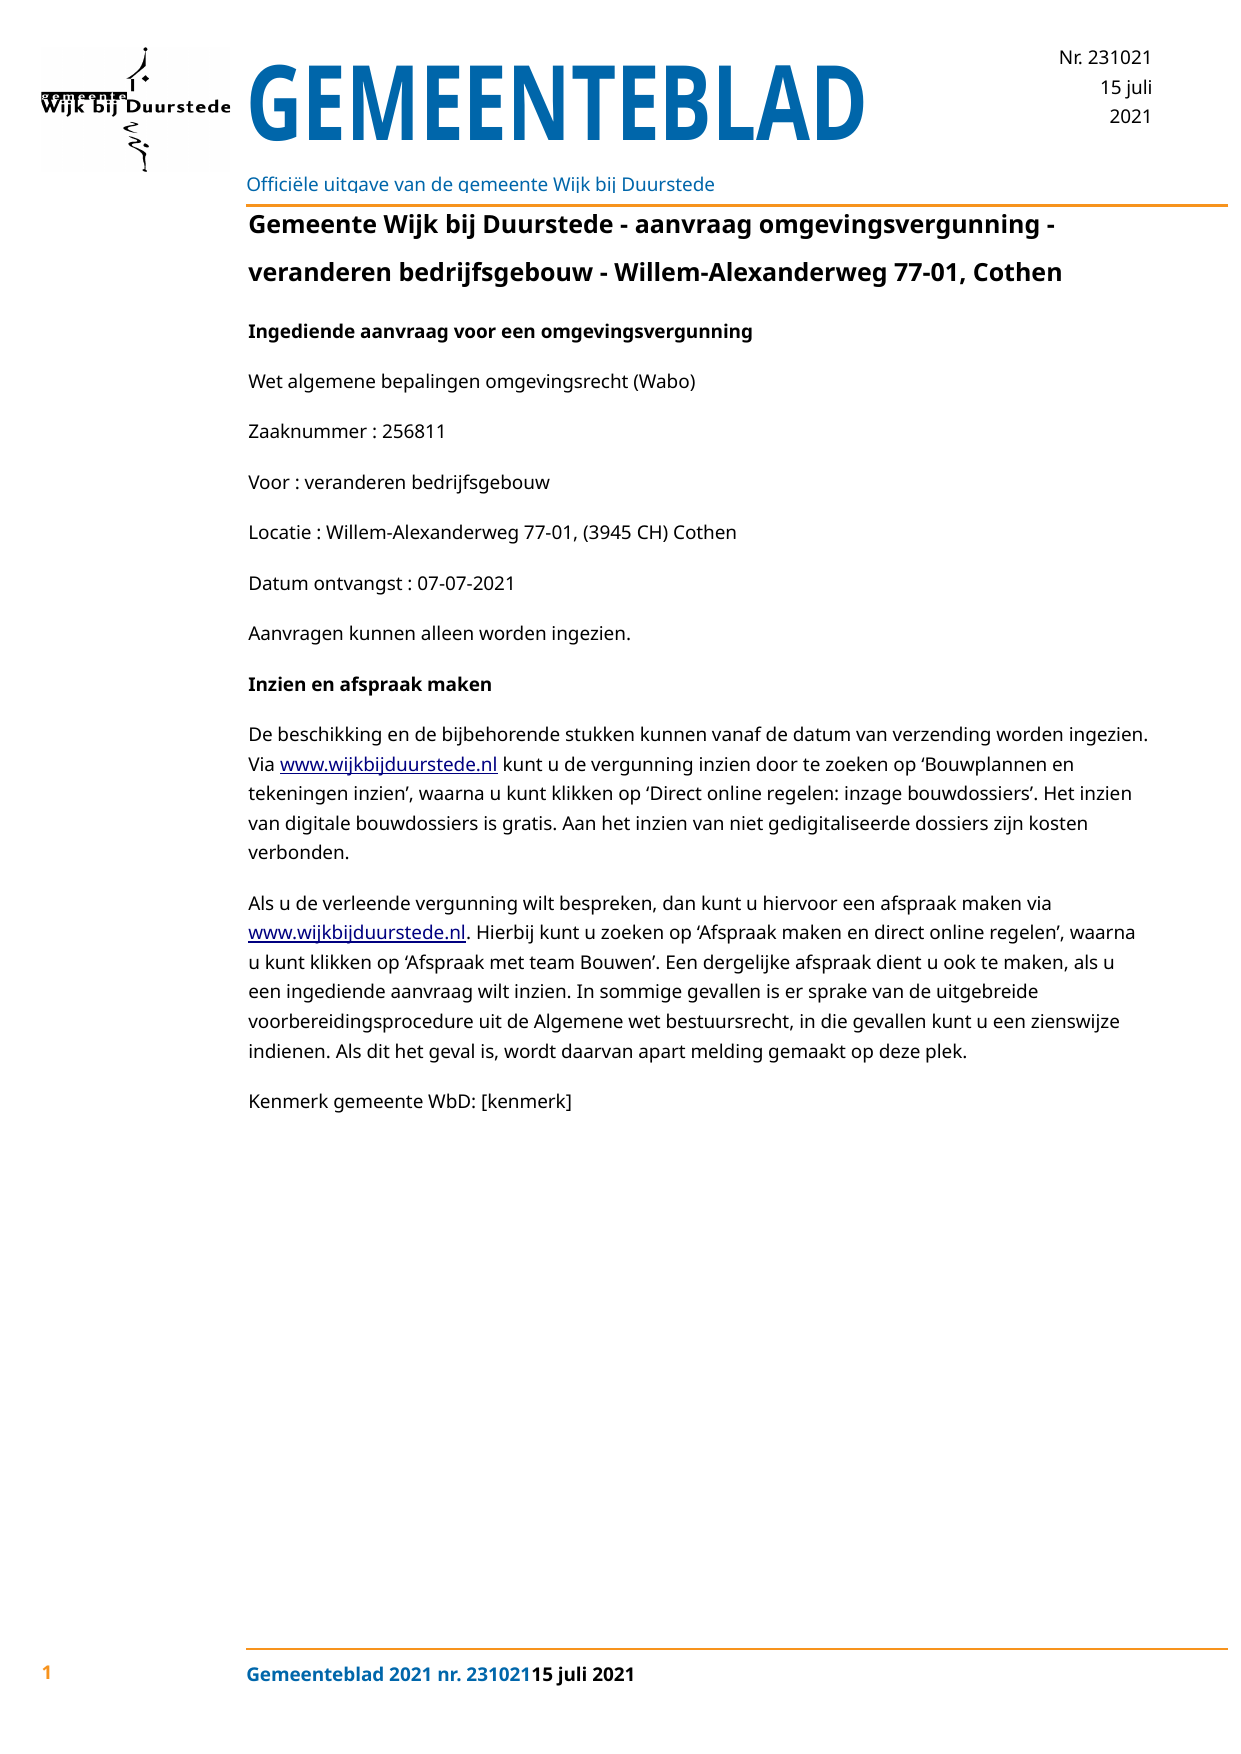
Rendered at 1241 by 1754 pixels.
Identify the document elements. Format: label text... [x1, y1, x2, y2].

text Locatie : Willem-Alexanderweg 77-01, (3945 CH) Cothen [248, 519, 1152, 545]
text Wet algemene bepalingen omgevingsrecht (Wabo) [248, 368, 1152, 394]
text Ingediende aanvraag voor een omgevingsvergunning [248, 318, 1152, 344]
text Inzien en afspraak maken [248, 671, 1152, 697]
text Aanvragen kunnen alleen worden ingezien. [248, 620, 1152, 646]
text Als u de verleende vergunning wilt bespreken, dan kunt u hiervoor een afspraak maken via www.wijkbijduurstede.nl. Hierbij kunt u zoeken op ‘Afspraak maken en direct online regelen’, waarna u kunt klikken op ‘Afspraak met team Bouwen’. Een dergelijke afspraak dient u ook te maken, als u een ingediende aanvraag wilt inzien. In sommige gevallen is er sprake van de uitgebreide voorbereidingsprocedure uit de Algemene wet bestuursrecht, in die gevallen kunt u een zienswijze indienen. Als dit het geval is, wordt daarvan apart melding gemaakt op deze plek. [248, 890, 1152, 1064]
text Zaaknummer : 256811 [248, 419, 1152, 444]
picture [41, 47, 231, 172]
text Datum ontvangst : 07-07-2021 [248, 570, 1152, 596]
text Voor : veranderen bedrijfsgebouw [248, 469, 1152, 495]
text De beschikking en de bijbehorende stukken kunnen vanaf de datum van verzending worden ingezien. Via www.wijkbijduurstede.nl kunt u de vergunning inzien door te zoeken op ‘Bouwplannen en tekeningen inzien’, waarna u kunt klikken op ‘Direct online regelen: inzage bouwdossiers’. Het inzien van digitale bouwdossiers is gratis. Aan het inzien van niet gedigitaliseerde dossiers zijn kosten verbonden. [248, 721, 1152, 865]
text Gemeente Wijk bij Duurstede - aanvraag omgevingsvergunning - veranderen bedrijfsgebouw - Willem-Alexanderweg 77-01, Cothen [248, 207, 1152, 288]
text Kenmerk gemeente WbD: [kenmerk] [248, 1088, 1152, 1114]
